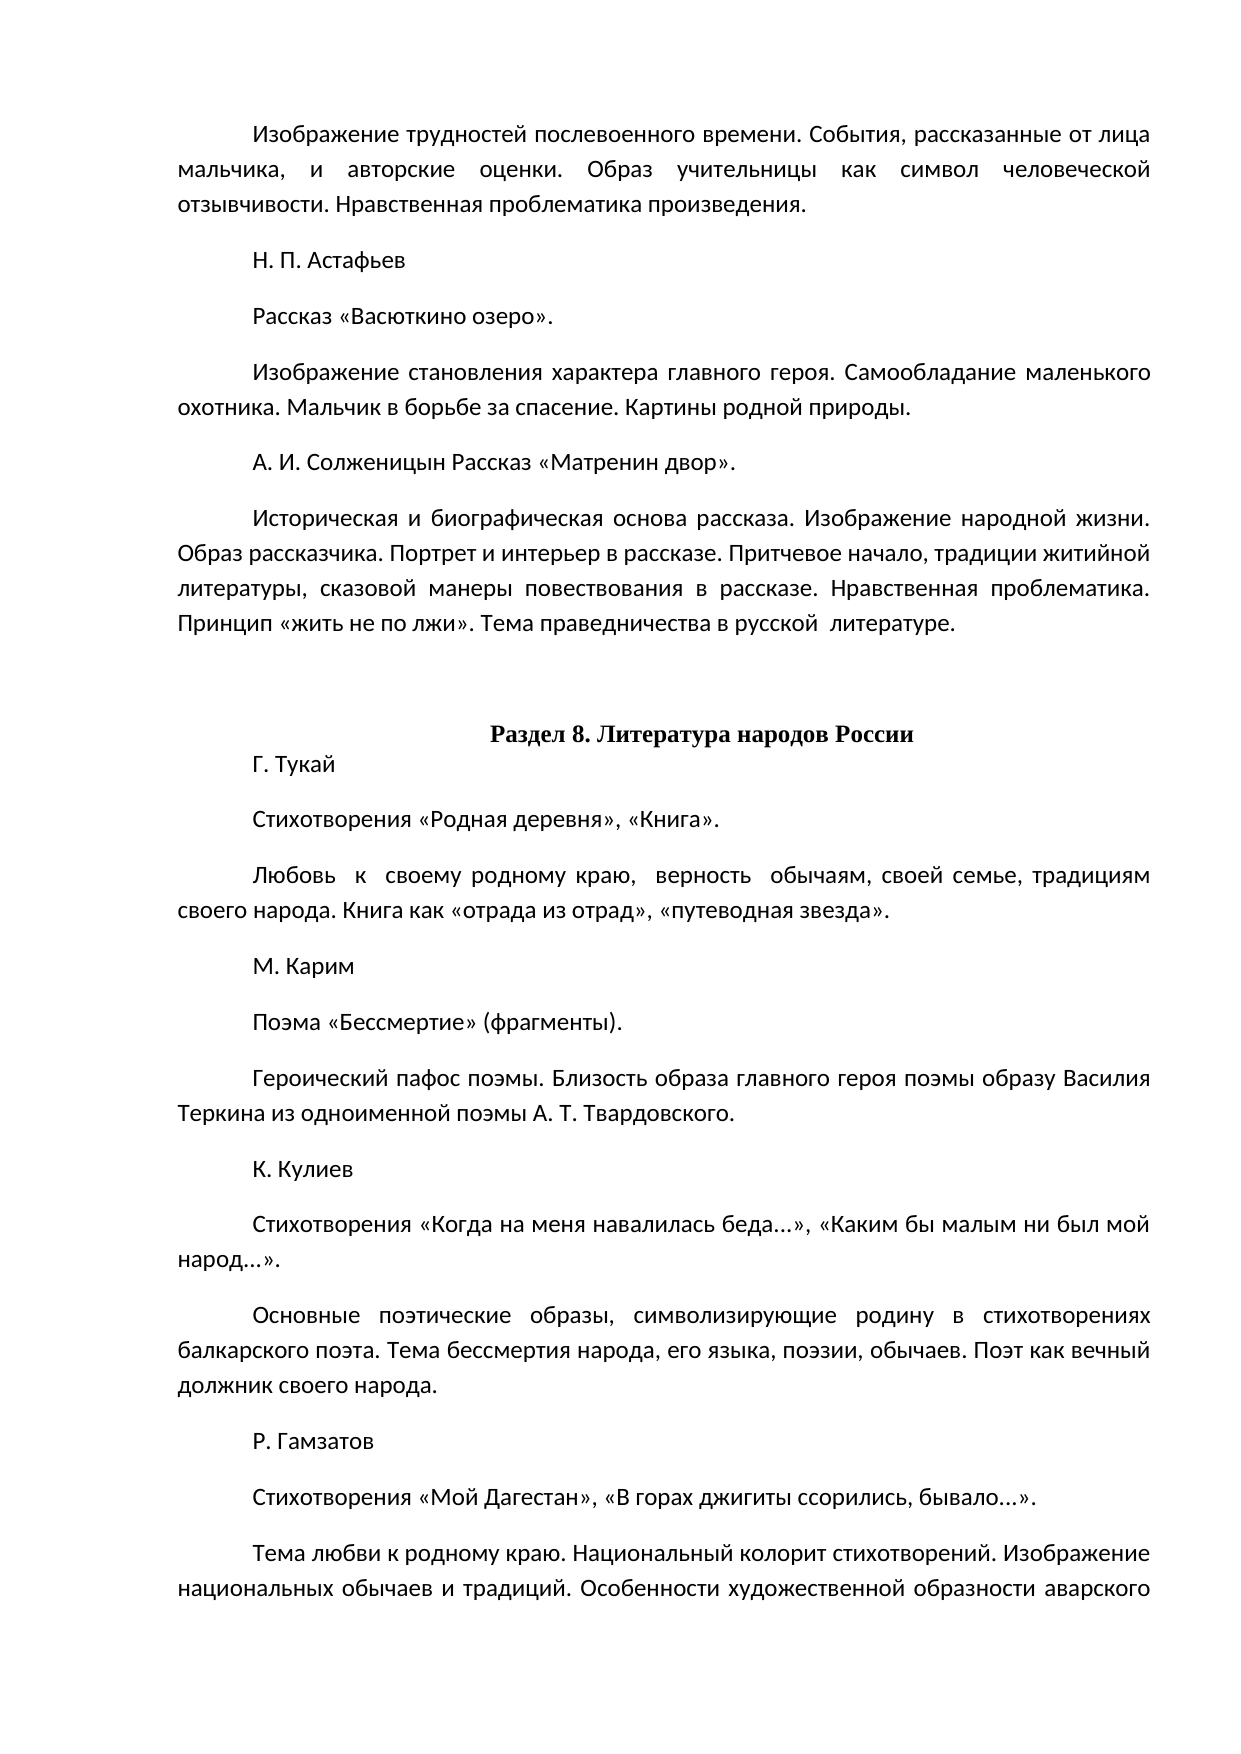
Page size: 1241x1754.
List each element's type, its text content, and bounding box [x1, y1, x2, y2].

text Г. Тукай [177, 748, 1152, 778]
text Основные поэтические образы, символизирующие родину в стихотворениях балкарского поэта. Тема бессмертия народа, его языка, поэзии, обычаев. Поэт как вечный должник своего народа. [177, 1299, 1152, 1400]
text Тема любви к родному краю. Национальный колорит стихотворений. Изображение национальных обычаев и традиций. Особенности художественной образности аварского [177, 1537, 1152, 1602]
text Н. П. Астафьев [177, 244, 1152, 274]
text Стихотворения «Родная деревня», «Книга». [177, 803, 1152, 834]
text Историческая и биографическая основа рассказа. Изображение народной жизни. Образ рассказчика. Портрет и интерьер в рассказе. Притчевое начало, традиции житийной литературы, сказовой манеры повествования в рассказе. Нравственная проблематика. Принцип «жить не по лжи». Тема праведничества в русской литературе. [177, 502, 1152, 638]
text Изображение трудностей послевоенного времени. События, рассказанные от лица мальчика, и авторские оценки. Образ учительницы как символ человеческой отзывчивости. Нравственная проблематика произведения. [177, 118, 1152, 219]
text Изображение становления характера главного героя. Самообладание маленького охотника. Мальчик в борьбе за спасение. Картины родной природы. [177, 356, 1152, 421]
text Поэма «Бессмертие» (фрагменты). [177, 1006, 1152, 1037]
text Героический пафос поэмы. Близость образа главного героя поэмы образу Василия Теркина из одноименной поэмы А. Т. Твардовского. [177, 1062, 1152, 1127]
text Стихотворения «Мой Дагестан», «В горах джигиты ссорились, бывало...». [177, 1481, 1152, 1512]
text М. Карим [177, 950, 1152, 981]
text Любовь к своему родному краю, верность обычаям, своей семье, традициям своего народа. Книга как «отрада из отрад», «путеводная звезда». [177, 859, 1152, 925]
text Рассказ «Васюткино озеро». [177, 300, 1152, 330]
text А. И. Солженицын Рассказ «Матренин двор». [177, 446, 1152, 477]
text Р. Гамзатов [177, 1425, 1152, 1456]
subtitle Раздел 8. Литература народов России [177, 719, 1152, 748]
text Стихотворения «Когда на меня навалилась беда...», «Каким бы малым ни был мой народ...». [177, 1208, 1152, 1274]
text К. Кулиев [177, 1153, 1152, 1183]
